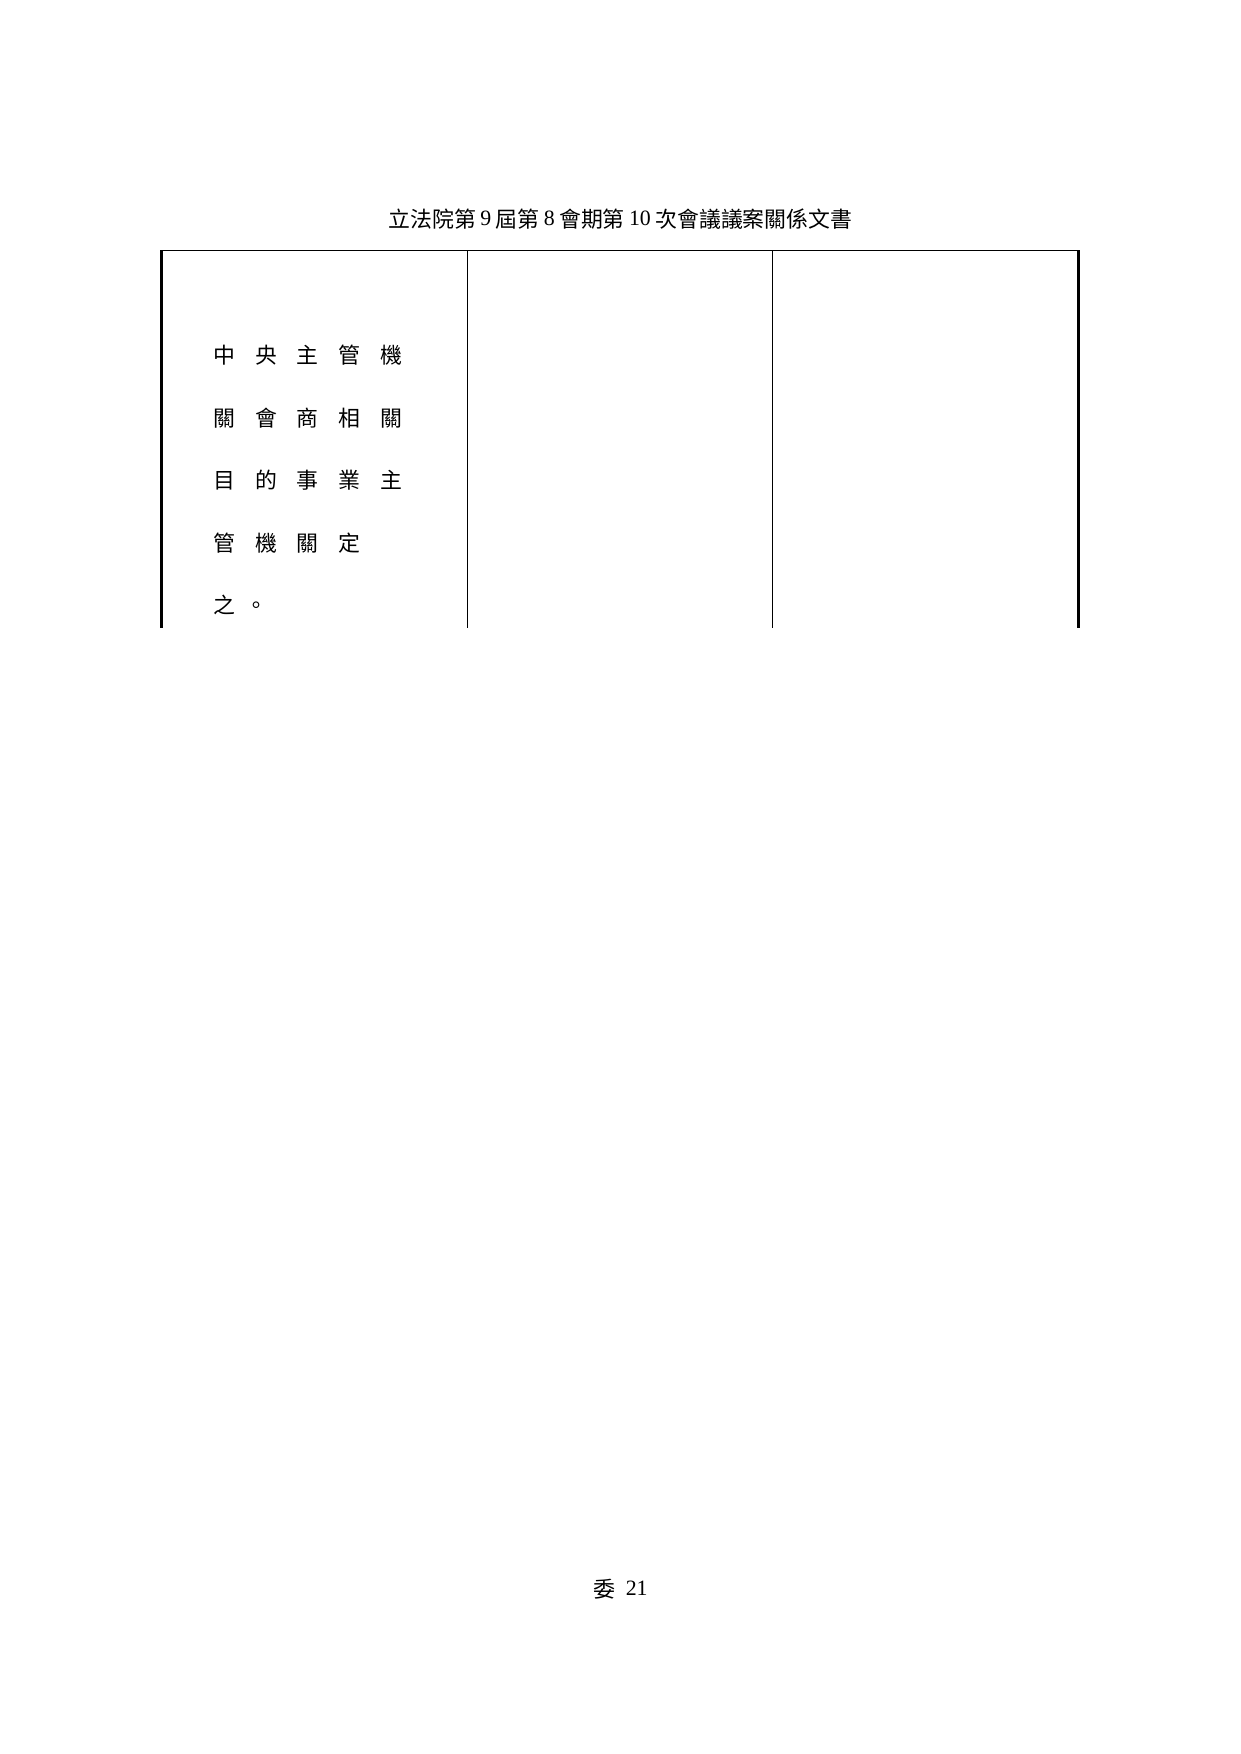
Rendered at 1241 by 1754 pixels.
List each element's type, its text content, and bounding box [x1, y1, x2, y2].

table_cell [773, 251, 1077, 628]
table_cell [468, 251, 772, 628]
table_cell 中央主管機關會商相關目的事業主管機關定之。 [163, 251, 467, 628]
